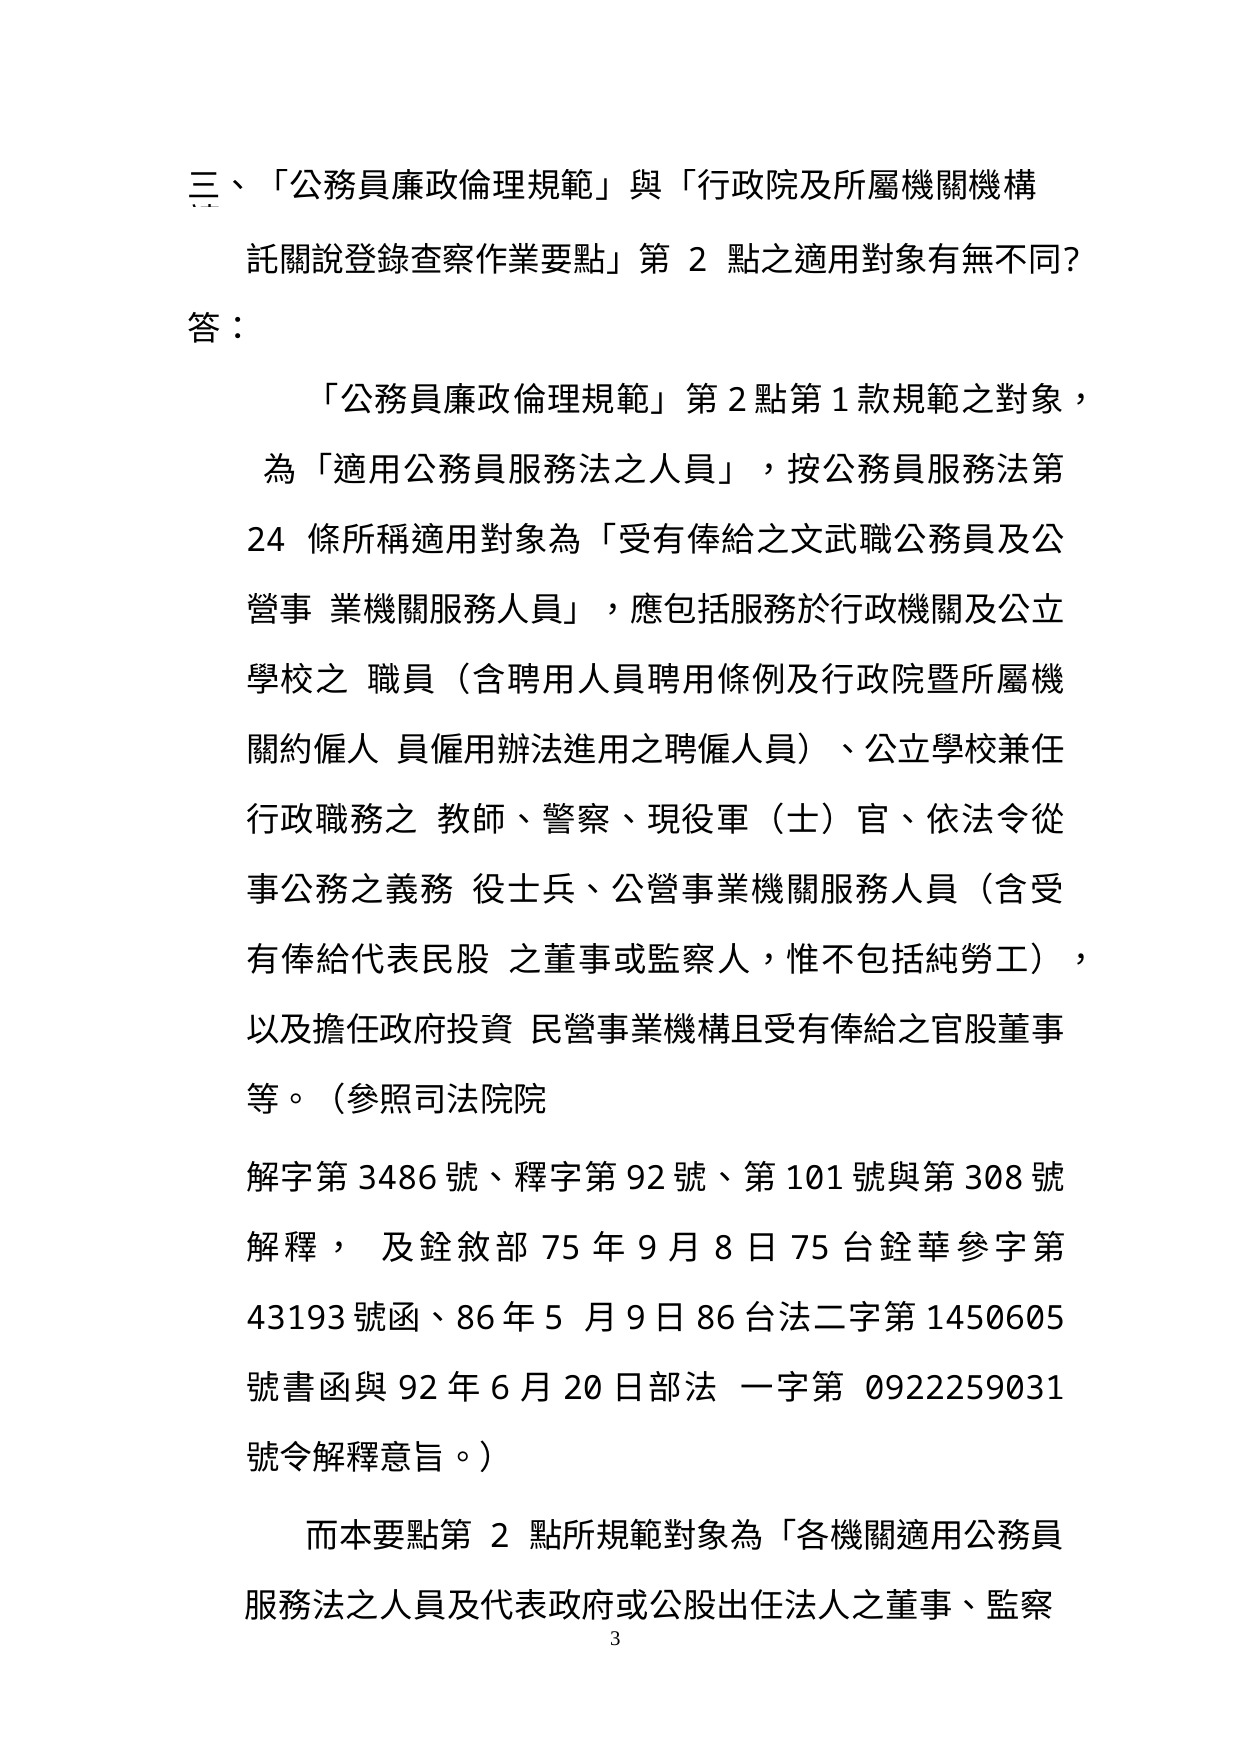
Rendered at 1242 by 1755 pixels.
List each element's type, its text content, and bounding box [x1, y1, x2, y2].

text 「公務員廉政倫理規範」第2點第1款規範之對象， 為「適用公務員服務法之人員」，按公務員服務法第24 條所稱適用對象為「受有俸給之文武職公務員及公營事 業機關服務人員」，應包括服務於行政機關及公立學校之 職員（含聘用人員聘用條例及行政院暨所屬機關約僱人 員僱用辦法進用之聘僱人員）、公立學校兼任行政職務之 教師、警察、現役軍（士）官、依法令從事公務之義務 役士兵、公營事業機關服務人員（含受有俸給代表民股 之董事或監察人，惟不包括純勞工），以及擔任政府投資 民營事業機構且受有俸給之官股董事等。（參照司法院院 [246, 373, 1065, 1121]
text 答： [187, 302, 1069, 350]
text 解字第3486號、釋字第92號、第101號與第308號解釋， 及銓敘部75年9月8日75台銓華參字第43193號函、86年5 月9日86台法二字第1450605號書函與92年6月20日部法 一字第 0922259031號令解釋意旨。） [246, 1151, 1065, 1479]
text 託關說登錄查察作業要點」第 2 點之適用對象有無不同? [246, 239, 1061, 278]
text 而本要點第 2 點所規範對象為「各機關適用公務員 服務法之人員及代表政府或公股出任法人之董事、監察 [244, 1509, 1064, 1627]
